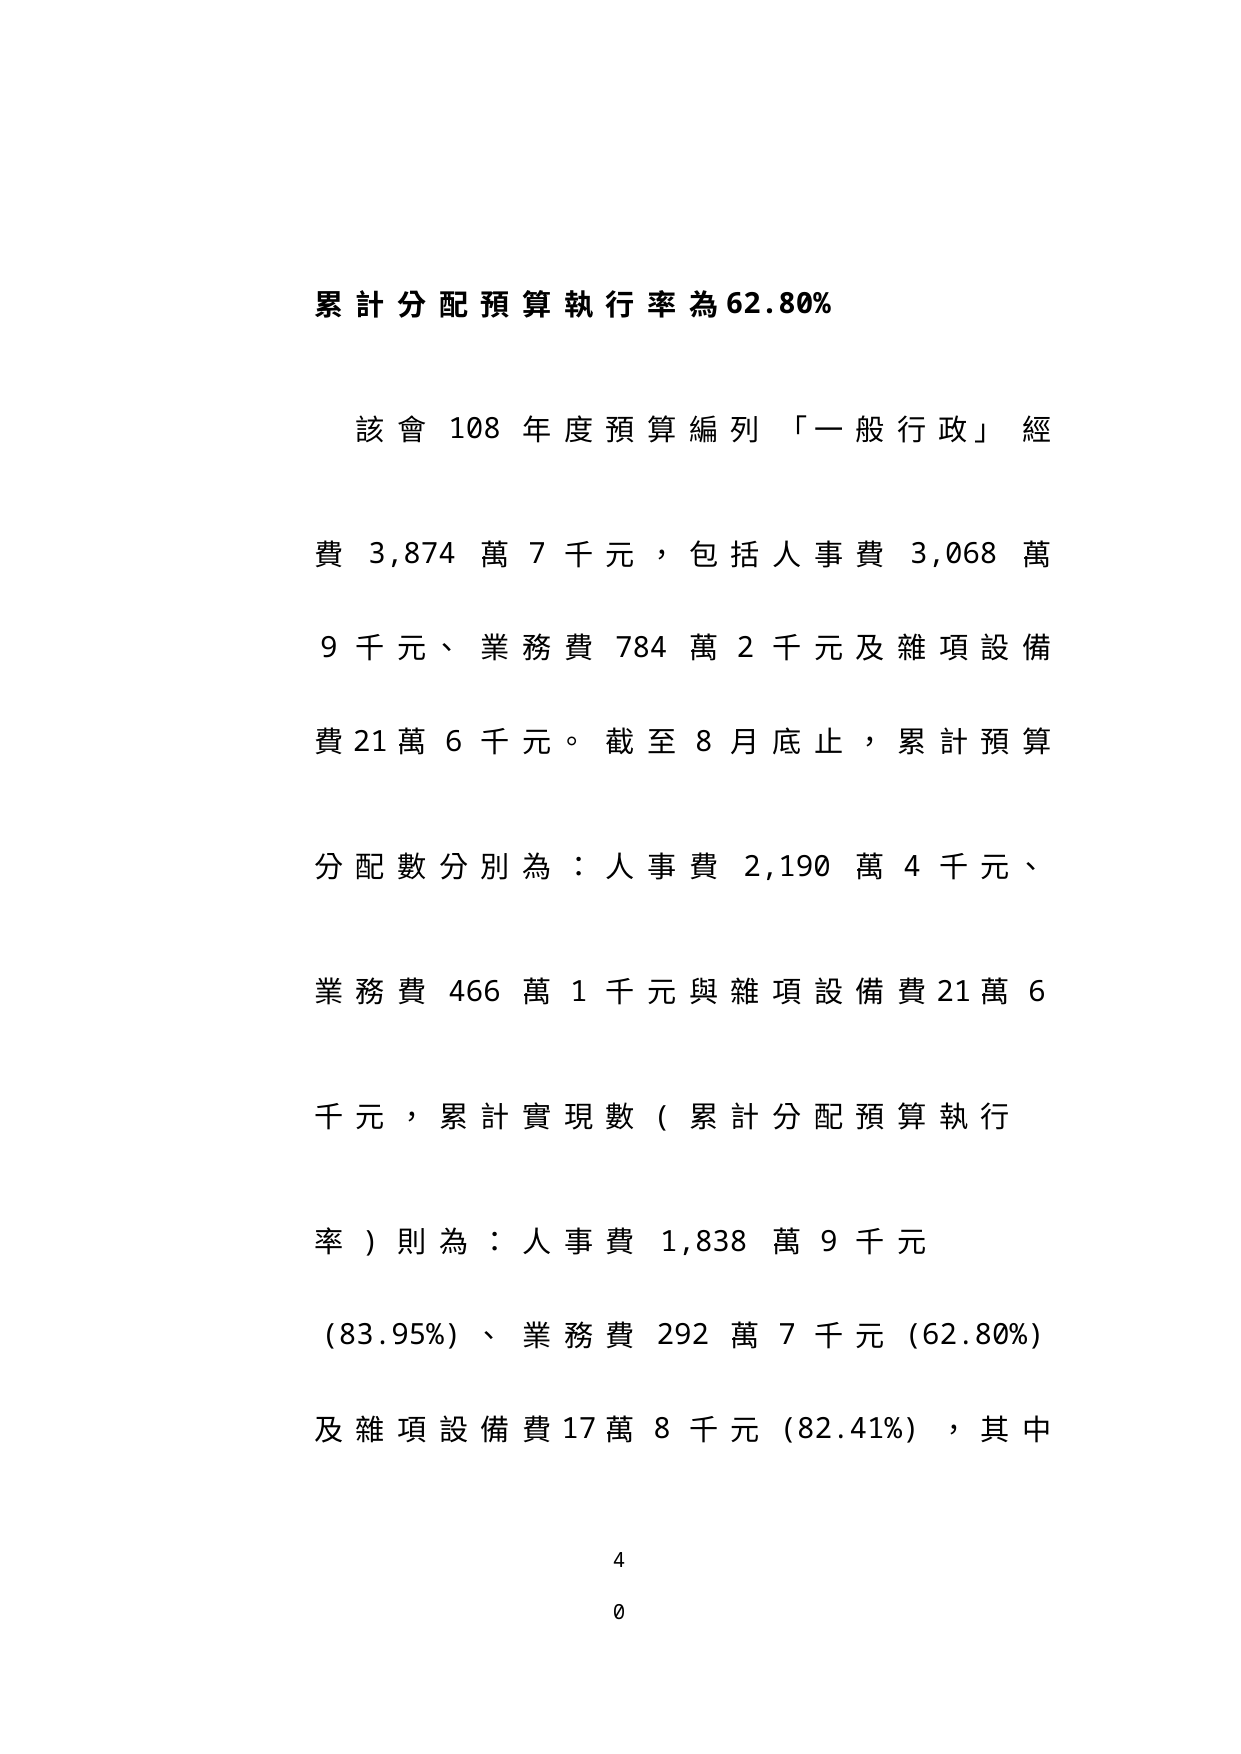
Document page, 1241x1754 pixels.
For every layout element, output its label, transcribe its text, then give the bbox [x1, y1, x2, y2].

text 該會108年度預算編列「一般行政」經費3,874萬7千元，包括人事費3,068萬9千元、業務費784萬2千元及雜項設備費21萬6千元。截至8月底止，累計預算分配數分別為：人事費2,190萬4千元、業務費466萬1千元與雜項設備費21萬6千元，累計實現數(累計分配預算執行率)則為：人事費1,838萬9千元(83.95%)、業務費292萬7千元(62.80%)及雜項設備費17萬8千元(82.41%)，其中 [271, 354, 1058, 1479]
text 累計分配預算執行率為62.80% [242, 229, 1058, 354]
